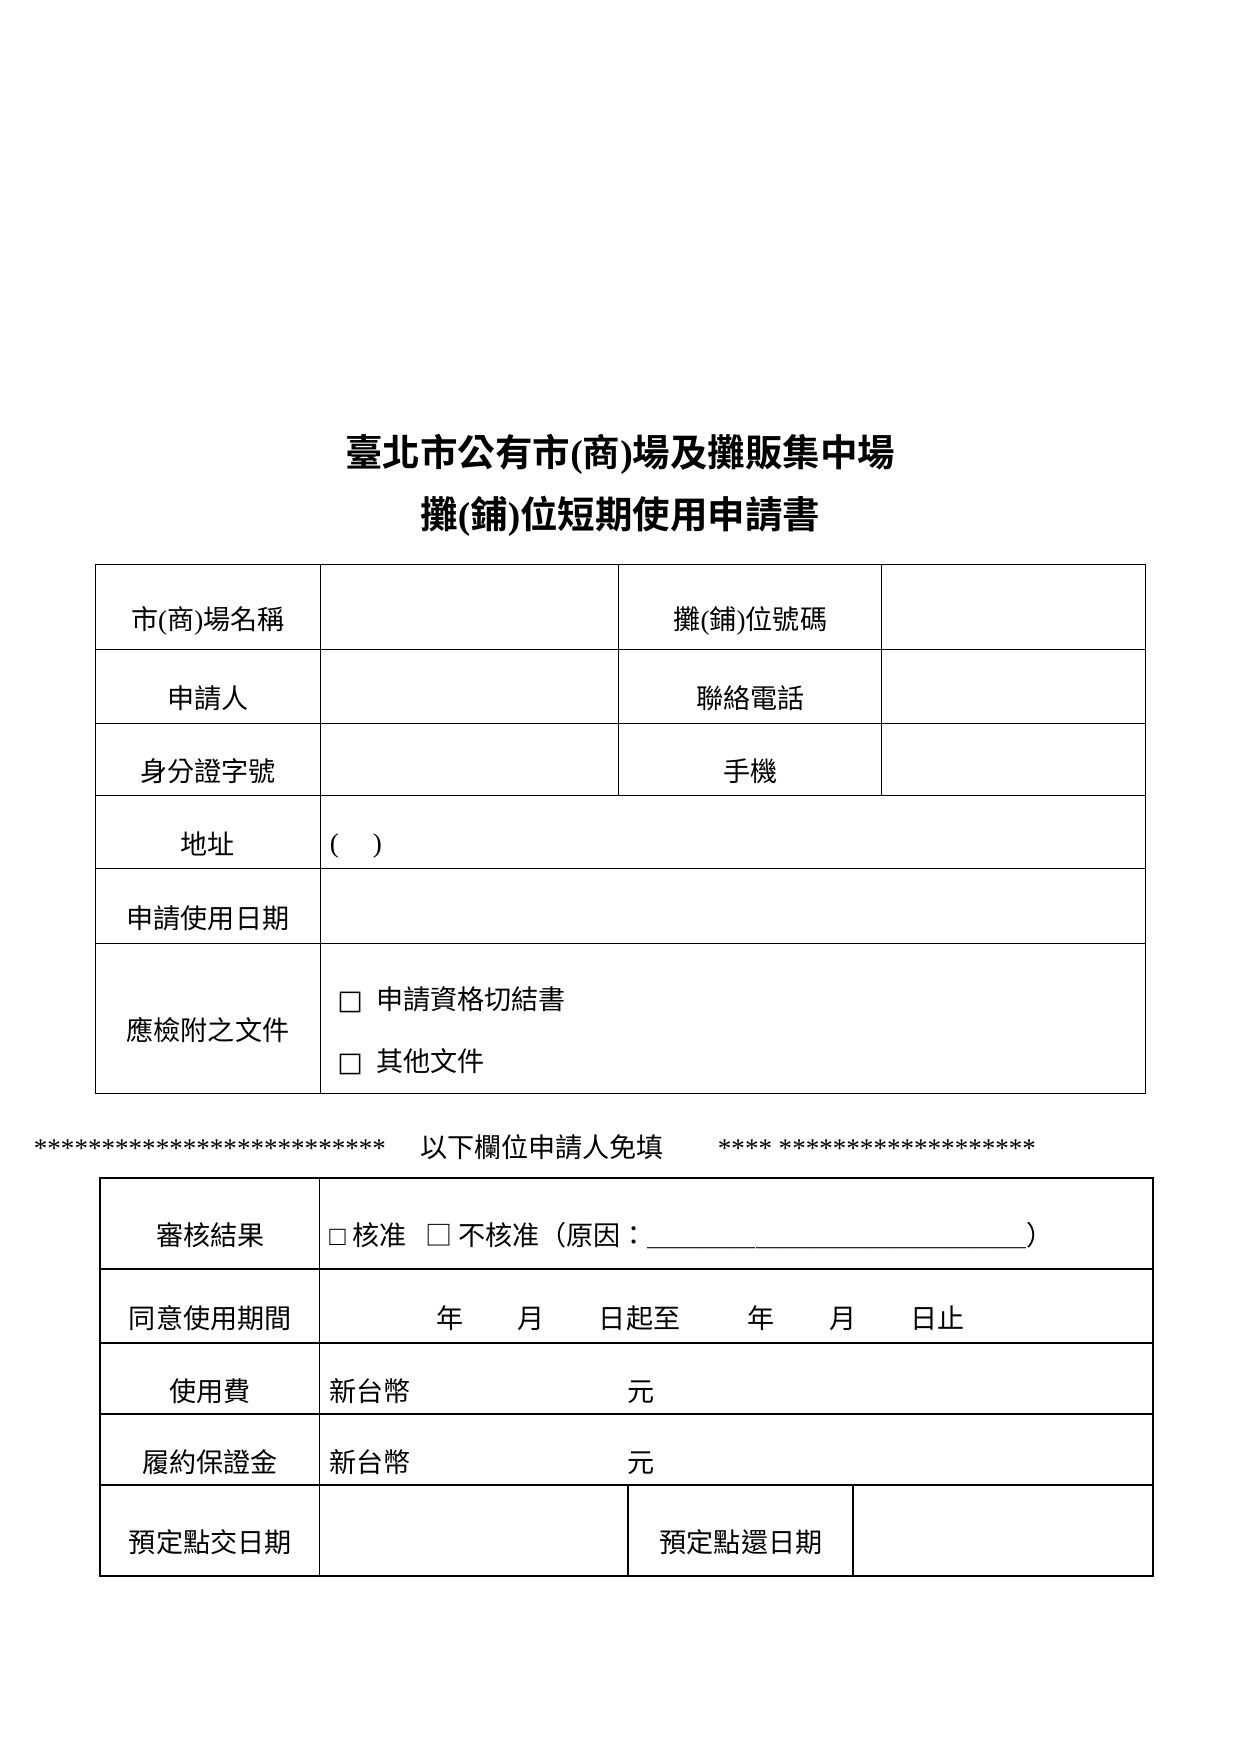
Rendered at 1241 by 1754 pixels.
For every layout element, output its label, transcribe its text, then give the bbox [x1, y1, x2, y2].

table_cell 手機 [619, 724, 881, 795]
table_cell 申請使用日期 [96, 869, 320, 943]
table_cell [882, 565, 1145, 649]
table_cell [321, 869, 1145, 943]
table_cell 市(商)場名稱 [96, 565, 320, 649]
table_cell 聯絡電話 [619, 650, 881, 723]
table_header 審核結果 [101, 1179, 319, 1267]
table_cell 應檢附之文件 [96, 944, 320, 1093]
table_cell [320, 1486, 627, 1574]
table_cell [882, 724, 1145, 795]
table_cell [882, 650, 1145, 723]
table_cell [321, 724, 618, 795]
table_cell 新台幣 元 [320, 1415, 1152, 1484]
table_cell 預定點交日期 [101, 1486, 319, 1574]
table_cell 使用費 [101, 1344, 319, 1413]
table_cell 身分證字號 [96, 724, 320, 795]
table_header □ 核准 □ 不核准（原因：＿＿＿＿＿＿＿＿＿＿＿＿＿＿） [320, 1179, 1152, 1267]
table_cell 預定點還日期 [629, 1486, 852, 1574]
table_cell 同意使用期間 [101, 1270, 319, 1342]
table_cell ( ) [321, 796, 1145, 868]
table_cell [854, 1486, 1152, 1574]
table_cell 履約保證金 [101, 1415, 319, 1484]
table_cell 申請人 [96, 650, 320, 723]
text ************************** 以下欄位申請人免填 **** ******************* [7, 1104, 1231, 1167]
table_header 臺北市公有市(商)場及攤販集中場 攤(鋪)位短期使用申請書 [95, 377, 1145, 564]
table_cell 新台幣 元 [320, 1344, 1152, 1413]
table_cell 申請資格切結書 其他文件 [321, 944, 1145, 1093]
table_cell [321, 650, 618, 723]
table_cell [321, 565, 618, 649]
table_cell 攤(鋪)位號碼 [619, 565, 881, 649]
table_cell 年 月 日起至 年 月 日止 [320, 1270, 1152, 1342]
table_cell 地址 [96, 796, 320, 868]
